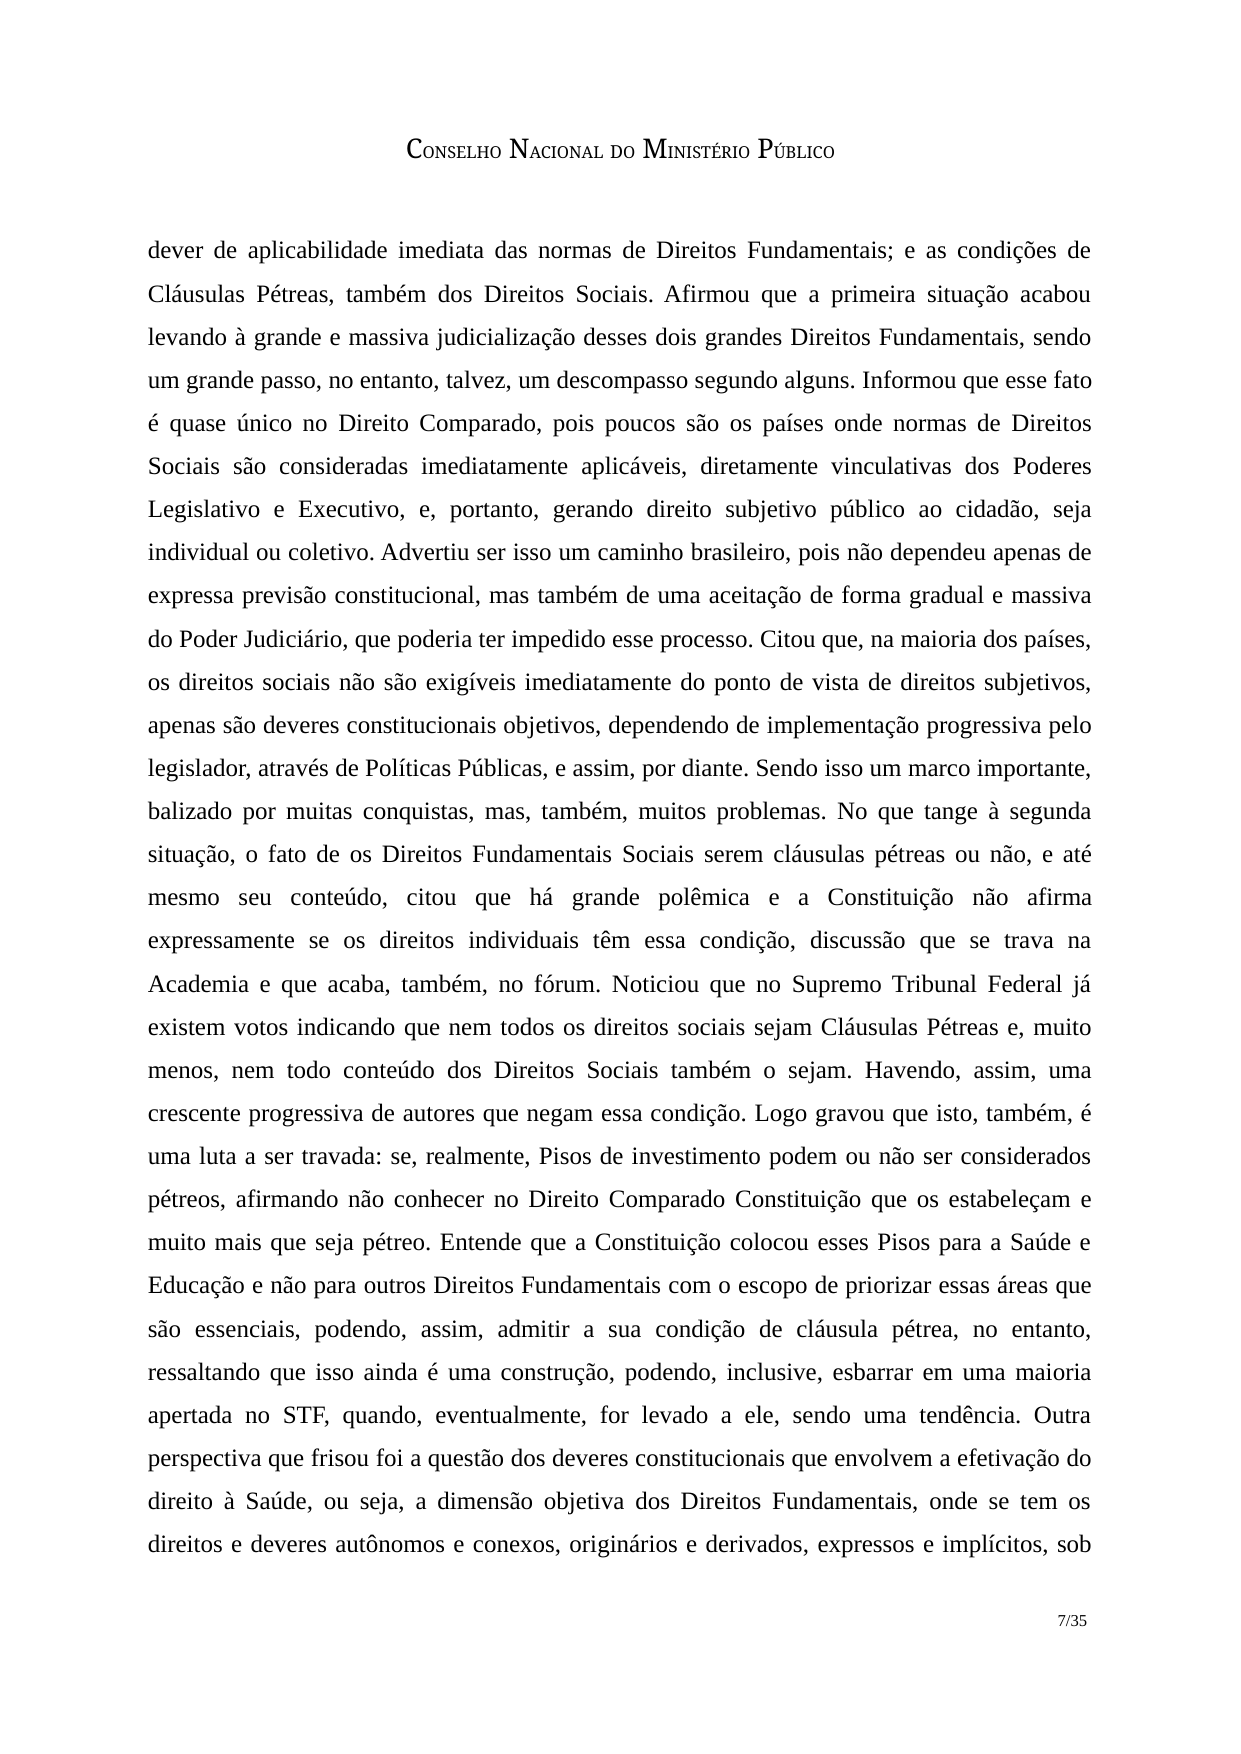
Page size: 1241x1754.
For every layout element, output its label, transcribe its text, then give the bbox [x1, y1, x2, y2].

text dever de aplicabilidade imediata das normas de Direitos Fundamentais; e as condições de Cláusulas Pétreas, também dos Direitos Sociais. Afirmou que a primeira situação acabou levando à grande e massiva judicialização desses dois grandes Direitos Fundamentais, sendo um grande passo, no entanto, talvez, um descompasso segundo alguns. Informou que esse fato é quase único no Direito Comparado, pois poucos são os países onde normas de Direitos Sociais são consideradas imediatamente aplicáveis, diretamente vinculativas dos Poderes Legislativo e Executivo, e, portanto, gerando direito subjetivo público ao cidadão, seja individual ou coletivo. Advertiu ser isso um caminho brasileiro, pois não dependeu apenas de expressa previsão constitucional, mas também de uma aceitação de forma gradual e massiva do Poder Judiciário, que poderia ter impedido esse processo. Citou que, na maioria dos países, os direitos sociais não são exigíveis imediatamente do ponto de vista de direitos subjetivos, apenas são deveres constitucionais objetivos, dependendo de implementação progressiva pelo legislador, através de Políticas Públicas, e assim, por diante. Sendo isso um marco importante, balizado por muitas conquistas, mas, também, muitos problemas. No que tange à segunda situação, o fato de os Direitos Fundamentais Sociais serem cláusulas pétreas ou não, e até mesmo seu conteúdo, citou que há grande polêmica e a Constituição não afirma expressamente se os direitos individuais têm essa condição, discussão que se trava na Academia e que acaba, também, no fórum. Noticiou que no Supremo Tribunal Federal já existem votos indicando que nem todos os direitos sociais sejam Cláusulas Pétreas e, muito menos, nem todo conteúdo dos Direitos Sociais também o sejam. Havendo, assim, uma crescente progressiva de autores que negam essa condição. Logo gravou que isto, também, é uma luta a ser travada: se, realmente, Pisos de investimento podem ou não ser considerados pétreos, afirmando não conhecer no Direito Comparado Constituição que os estabeleçam e muito mais que seja pétreo. Entende que a Constituição colocou esses Pisos para a Saúde e Educação e não para outros Direitos Fundamentais com o escopo de priorizar essas áreas que são essenciais, podendo, assim, admitir a sua condição de cláusula pétrea, no entanto, ressaltando que isso ainda é uma construção, podendo, inclusive, esbarrar em uma maioria apertada no STF, quando, eventualmente, for levado a ele, sendo uma tendência. Outra perspectiva que frisou foi a questão dos deveres constitucionais que envolvem a efetivação do direito à Saúde, ou seja, a dimensão objetiva dos Direitos Fundamentais, onde se tem os direitos e deveres autônomos e conexos, originários e derivados, expressos e implícitos, sob [148, 236, 1093, 1558]
